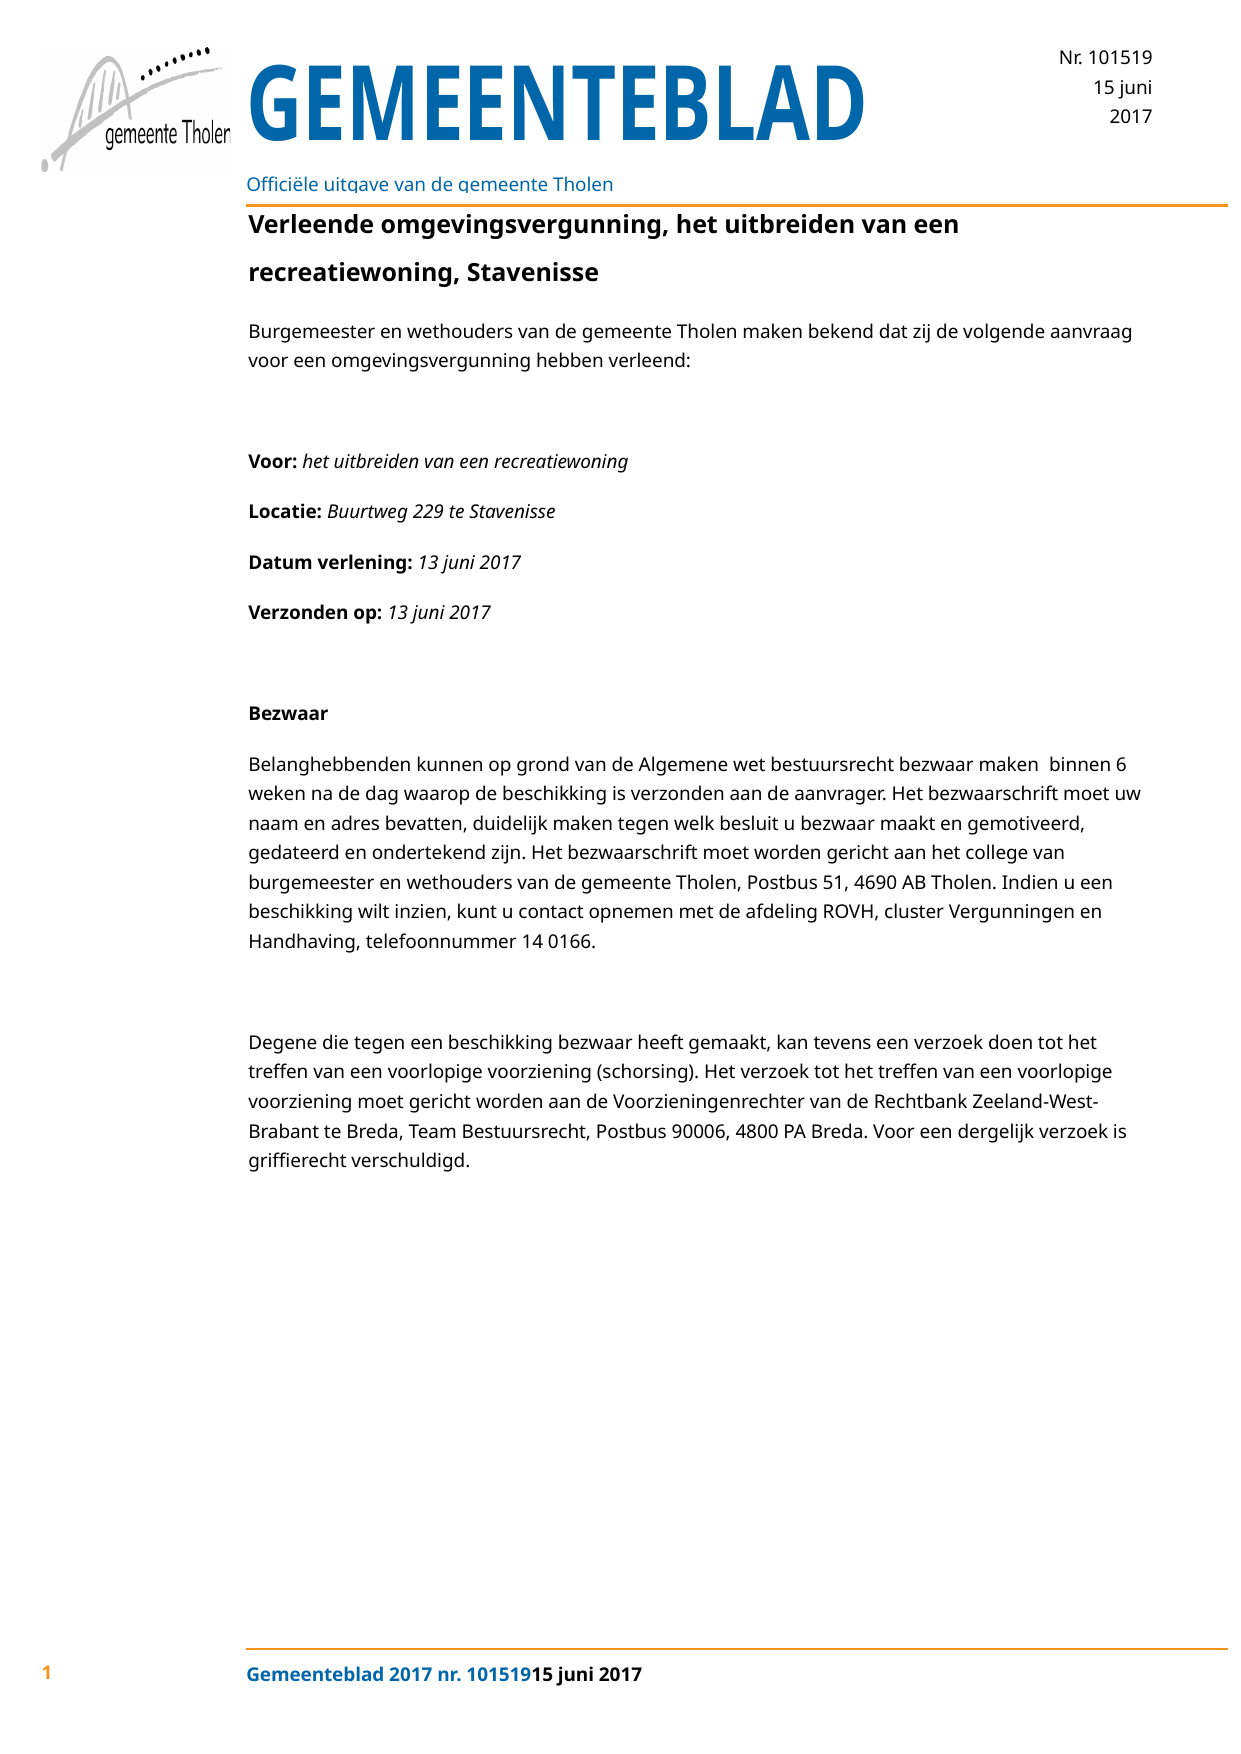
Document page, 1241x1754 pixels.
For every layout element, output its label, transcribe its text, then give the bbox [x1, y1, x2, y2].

text Locatie: Buurtweg 229 te Stavenisse [248, 499, 1152, 524]
text Verzonden op: 13 juni 2017 [248, 599, 1152, 625]
text Voor: het uitbreiden van een recreatiewoning [248, 448, 1152, 474]
picture [41, 47, 231, 172]
text Belanghebbenden kunnen op grond van de Algemene wet bestuursrecht bezwaar maken binnen 6 weken na de dag waarop de beschikking is verzonden aan de aanvrager. Het bezwaarschrift moet uw naam en adres bevatten, duidelijk maken tegen welk besluit u bezwaar maakt en gemotiveerd, gedateerd en ondertekend zijn. Het bezwaarschrift moet worden gericht aan het college van burgemeester en wethouders van de gemeente Tholen, Postbus 51, 4690 AB Tholen. Indien u een beschikking wilt inzien, kunt u contact opnemen met de afdeling ROVH, cluster Vergunningen en Handhaving, telefoonnummer 14 0166. [248, 751, 1152, 954]
text Burgemeester en wethouders van de gemeente Tholen maken bekend dat zij de volgende aanvraag voor een omgevingsvergunning hebben verleend: [248, 318, 1152, 373]
text Bezwaar [248, 700, 1152, 726]
text Verleende omgevingsvergunning, het uitbreiden van een recreatiewoning, Stavenisse [248, 207, 1152, 288]
text Datum verlening: 13 juni 2017 [248, 549, 1152, 575]
text Degene die tegen een beschikking bezwaar heeft gemaakt, kan tevens een verzoek doen tot het treffen van een voorlopige voorziening (schorsing). Het verzoek tot het treffen van een voorlopige voorziening moet gericht worden aan de Voorzieningenrechter van de Rechtbank Zeeland-West-Brabant te Breda, Team Bestuursrecht, Postbus 90006, 4800 PA Breda. Voor een dergelijk verzoek is griffierecht verschuldigd. [248, 1029, 1152, 1173]
